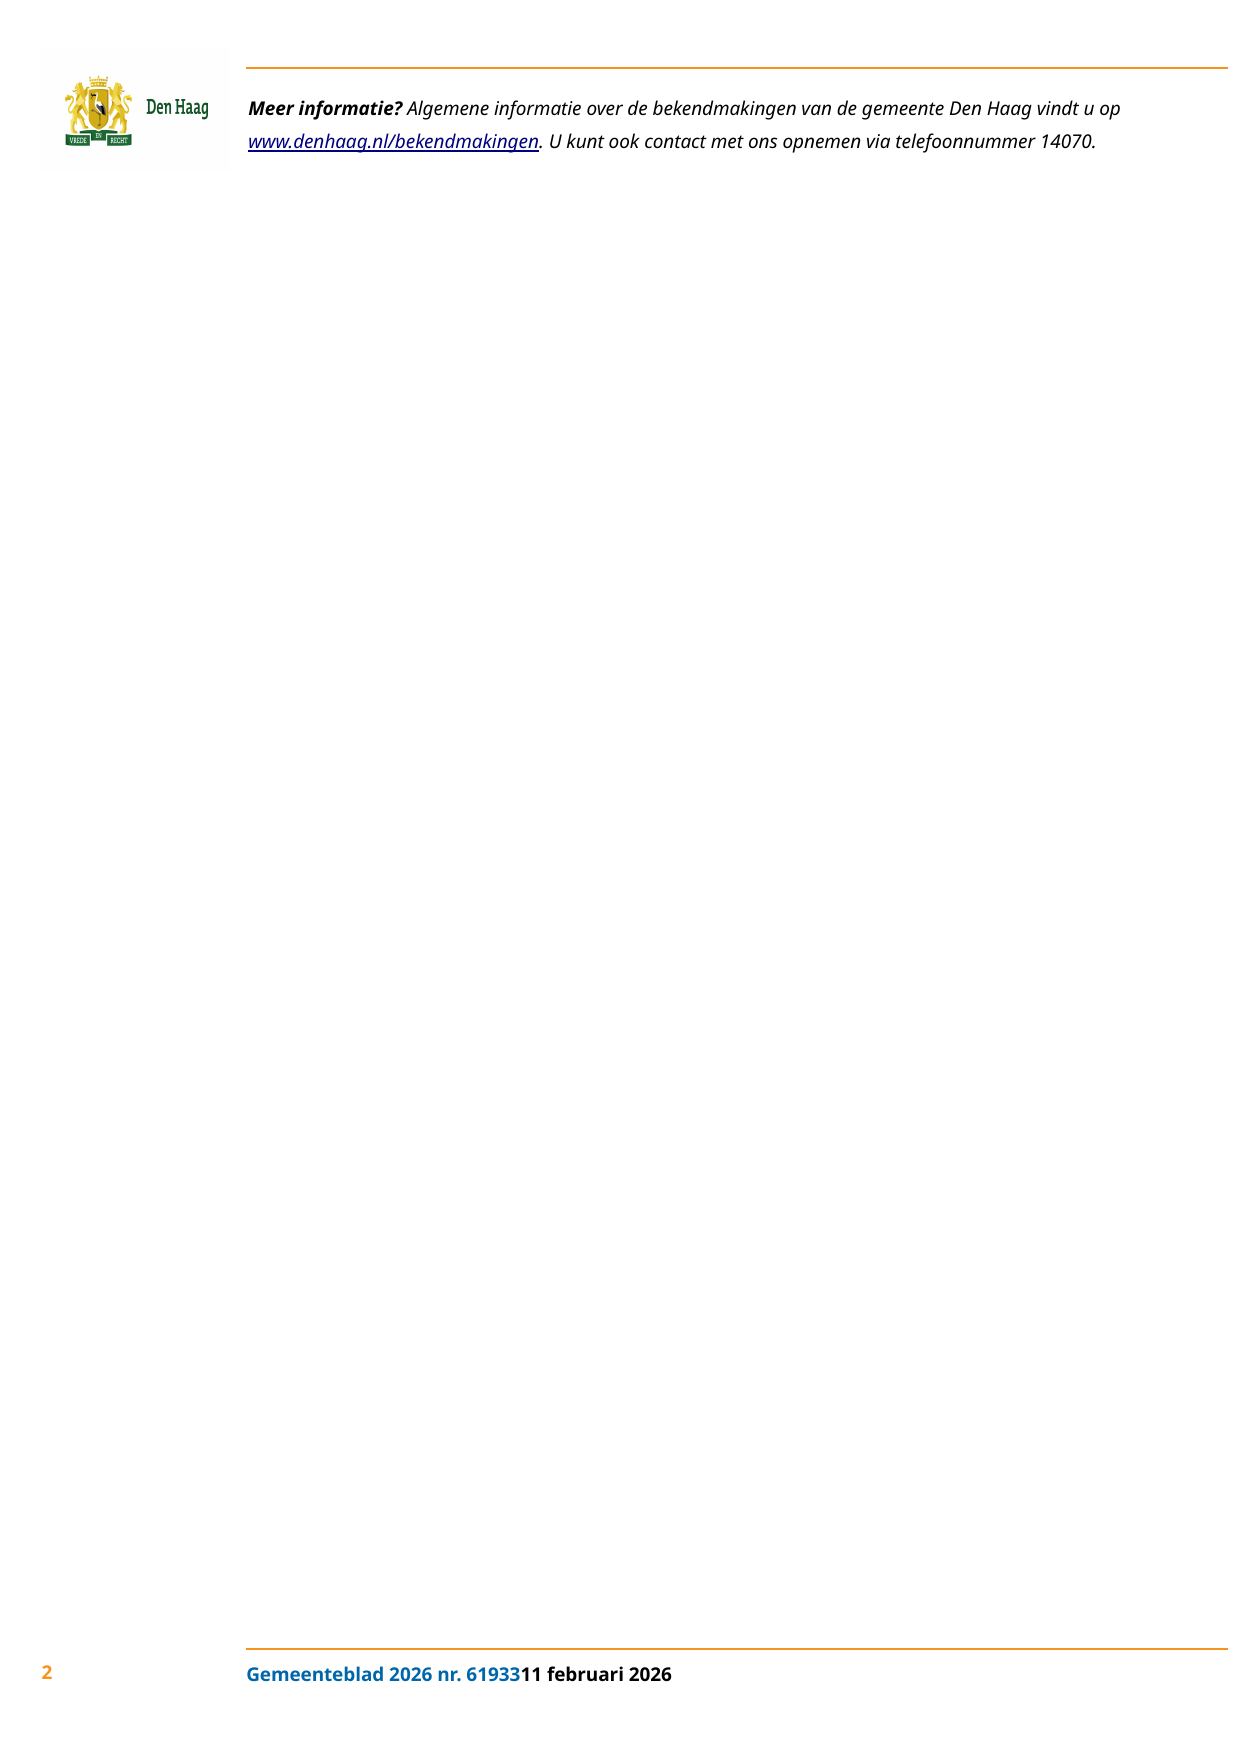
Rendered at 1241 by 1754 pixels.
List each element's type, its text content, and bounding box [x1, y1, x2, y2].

picture [41, 47, 231, 172]
text Meer informatie? Algemene informatie over de bekendmakingen van de gemeente Den Haag vindt u op www.denhaag.nl/bekendmakingen. U kunt ook contact met ons opnemen via telefoonnummer 14070. [248, 95, 1152, 154]
